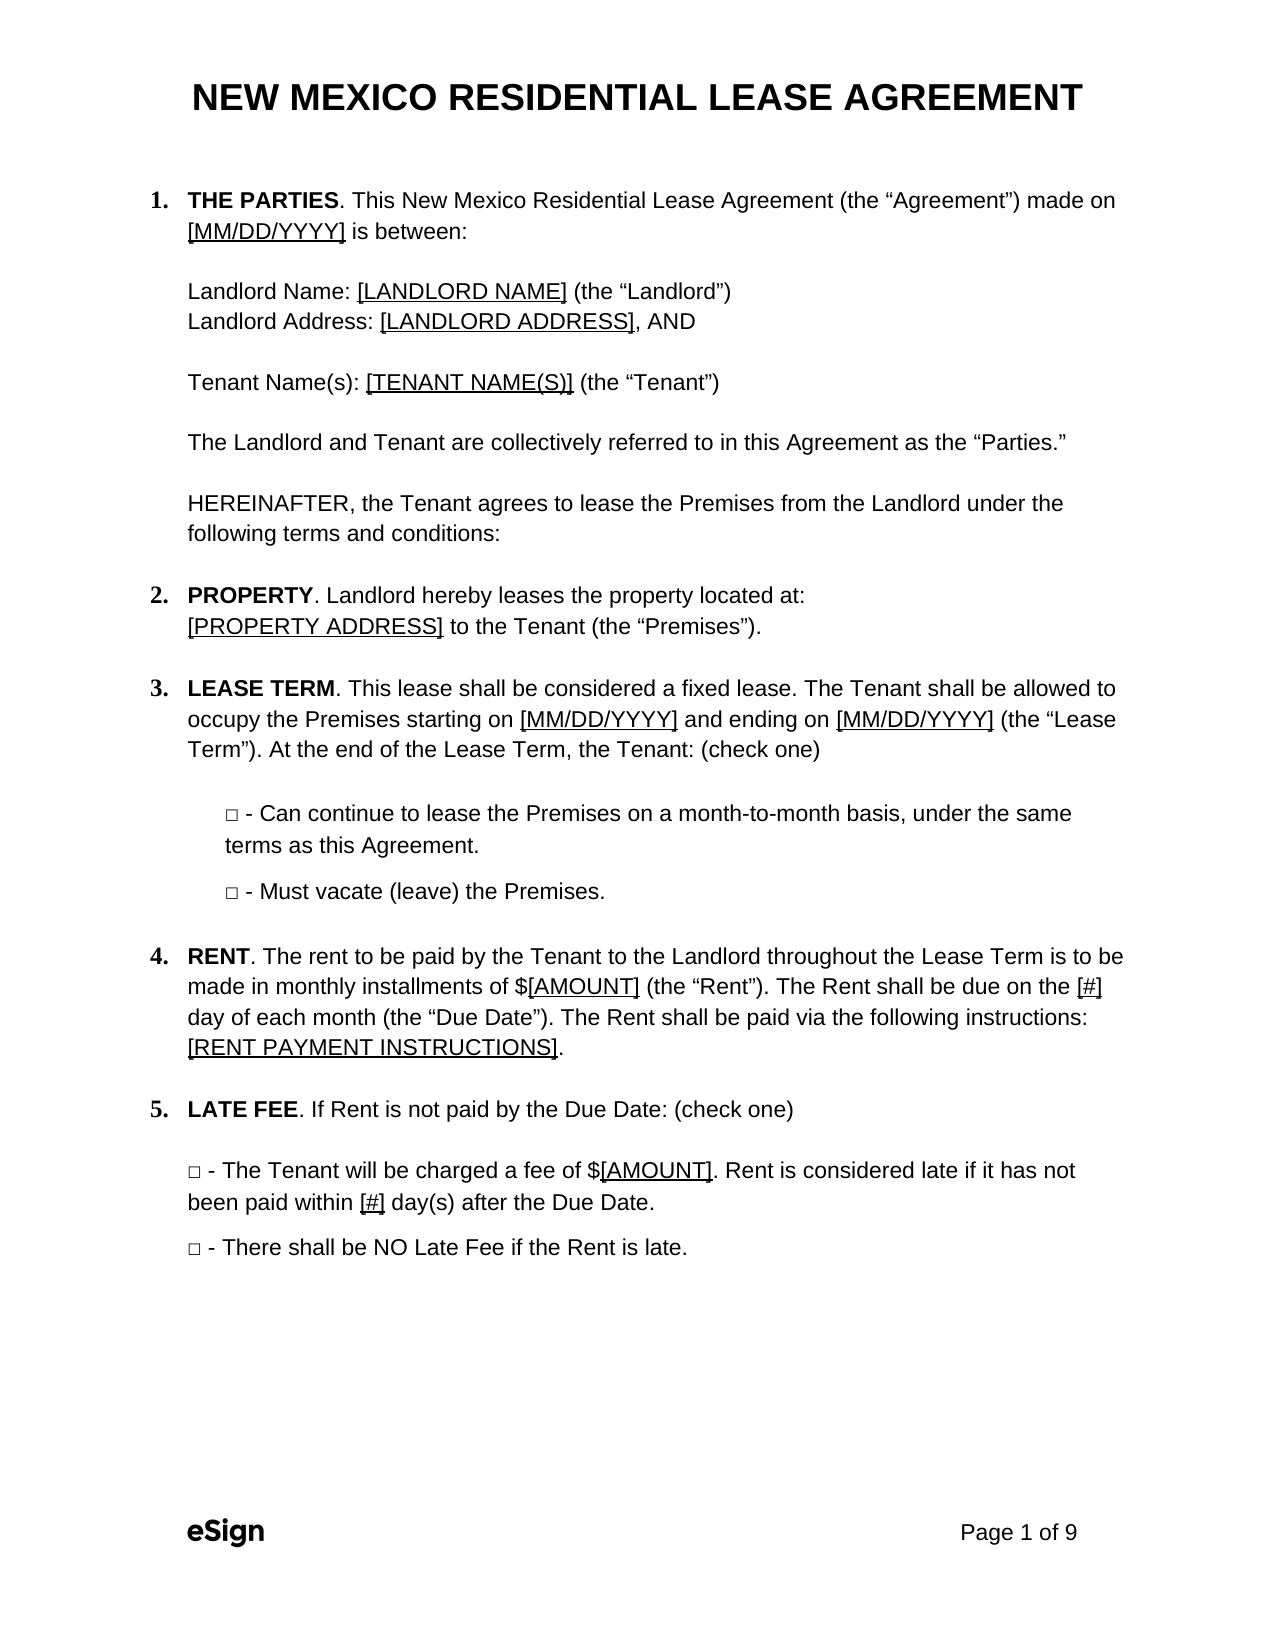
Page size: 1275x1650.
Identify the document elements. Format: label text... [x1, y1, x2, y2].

list ☐ - The Tenant will be charged a fee of $[AMOUNT]. Rent is considered late if it has not been paid within [#] day(s) after the Due Date. [187, 1153, 1125, 1215]
list HEREINAFTER, the Tenant agrees to lease the Premises from the Landlord under the following terms and conditions: [187, 489, 1125, 546]
text NEW MEXICO RESIDENTIAL LEASE AGREEMENT [150, 75, 1125, 118]
list Landlord Address: [LANDLORD ADDRESS], AND [187, 308, 1125, 334]
list RENT. The rent to be paid by the Tenant to the Landlord throughout the Lease Term is to be made in monthly installments of $[AMOUNT] (the “Rent”). The Rent shall be due on the [#] day of each month (the “Due Date”). The Rent shall be paid via the following instructions: [RENT PAYMENT INSTRUCTIONS]. [150, 941, 1125, 1060]
list LATE FEE. If Rent is not paid by the Due Date: (check one) [150, 1094, 1125, 1123]
text ☐ - Can continue to lease the Premises on a month-to-month basis, under the same terms as this Agreement. [225, 797, 1125, 858]
list Tenant Name(s): [TENANT NAME(S)] (the “Tenant”) [187, 369, 1125, 395]
list LEASE TERM. This lease shall be considered a fixed lease. The Tenant shall be allowed to occupy the Premises starting on [MM/DD/YYYY] and ending on [MM/DD/YYYY] (the “Lease Term”). At the end of the Lease Term, the Tenant: (check one) [150, 673, 1125, 763]
text ☐ - Must vacate (leave) the Premises. [225, 874, 1125, 906]
list ☐ - There shall be NO Late Fee if the Rent is late. [187, 1231, 1125, 1263]
list [PROPERTY ADDRESS] to the Tenant (the “Premises”). [187, 613, 1125, 639]
list PROPERTY. Landlord hereby leases the property located at: [150, 580, 1125, 609]
list THE PARTIES. This New Mexico Residential Lease Agreement (the “Agreement”) made on [MM/DD/YYYY] is between: [150, 185, 1125, 244]
list Landlord Name: [LANDLORD NAME] (the “Landlord”) [187, 278, 1125, 304]
list The Landlord and Tenant are collectively referred to in this Agreement as the “Parties.” [187, 429, 1125, 455]
